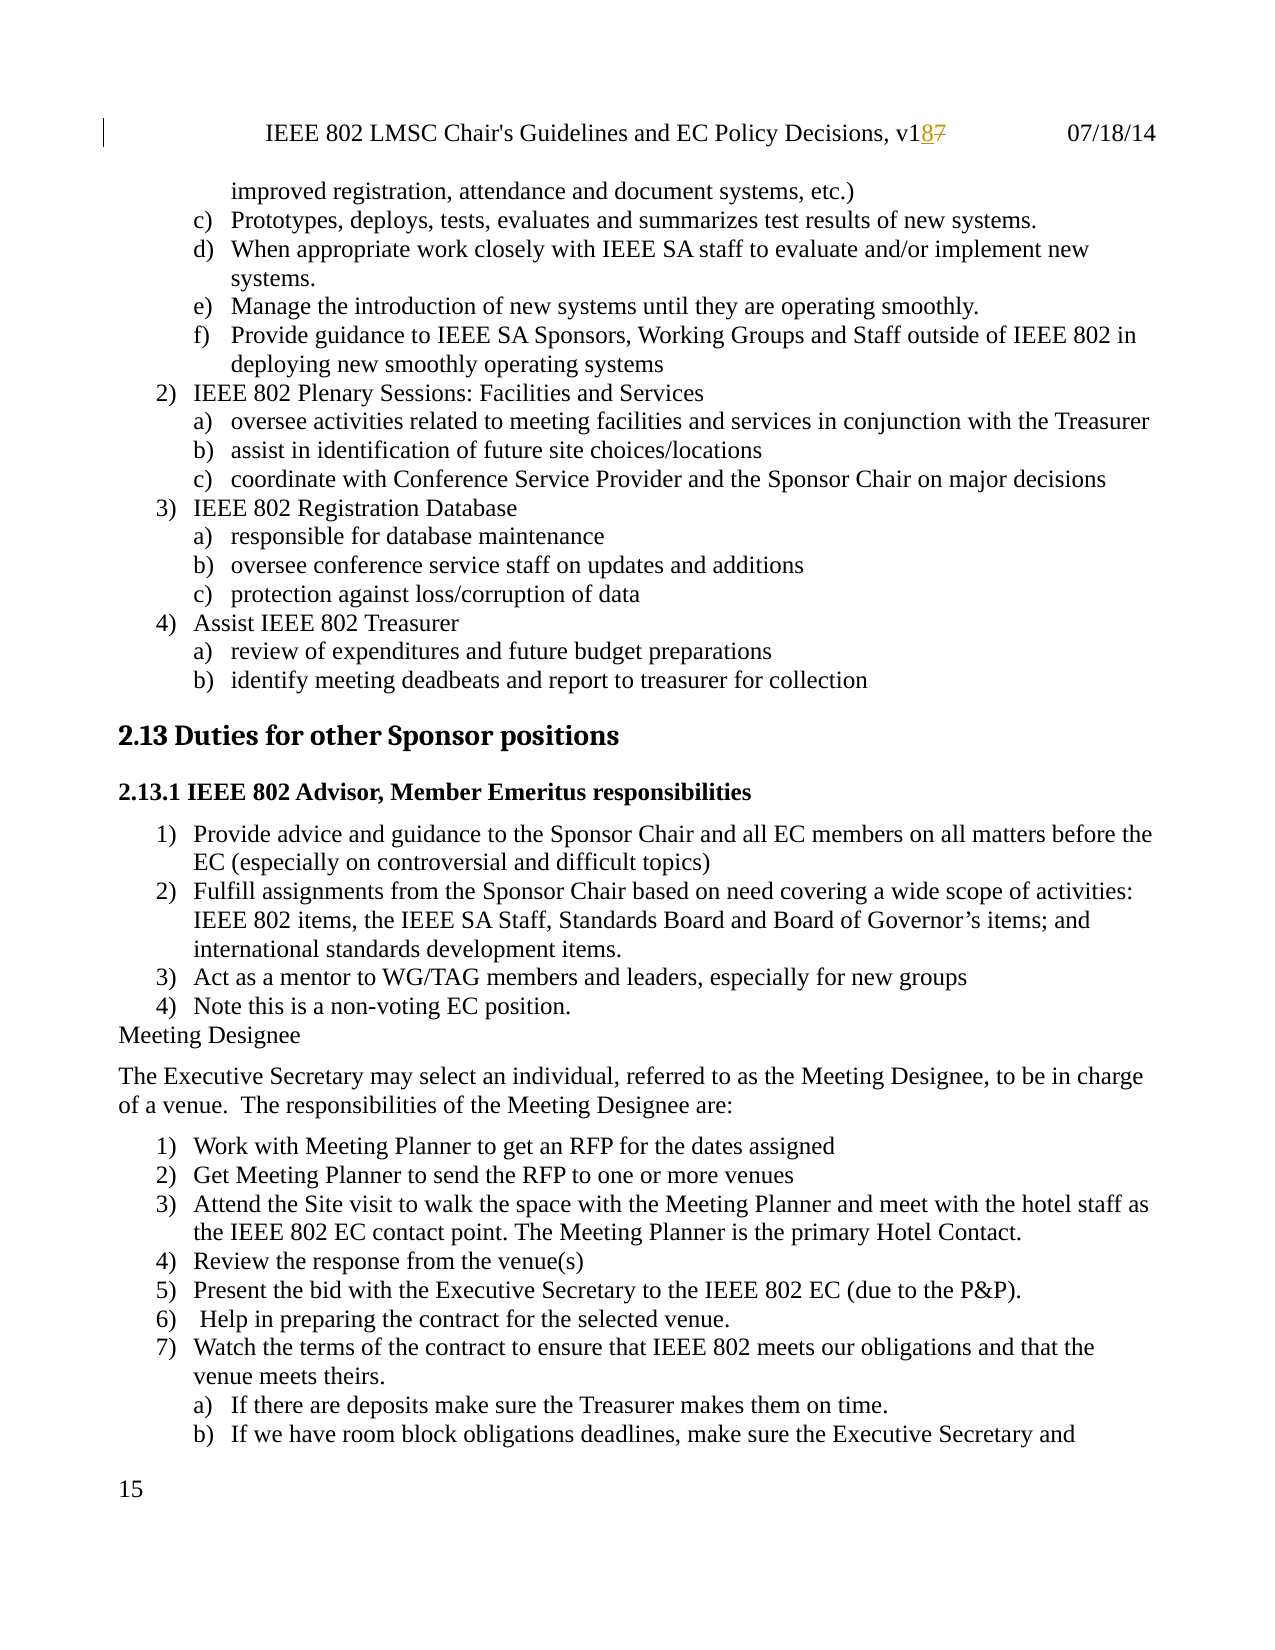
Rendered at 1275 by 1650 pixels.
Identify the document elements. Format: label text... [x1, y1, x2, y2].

list Work with Meeting Planner to get an RFP for the dates assigned [156, 1131, 1157, 1160]
list review of expenditures and future budget preparations [193, 636, 1157, 665]
list assist in identification of future site choices/locations [193, 435, 1157, 464]
list IEEE 802 Registration Database [156, 493, 1157, 521]
list Provide guidance to IEEE SA Sponsors, Working Groups and Staff outside of IEEE 802 in deploying new smoothly operating systems [193, 320, 1157, 378]
list oversee activities related to meeting facilities and services in conjunction with the Treasurer [193, 406, 1157, 435]
list Prototypes, deploys, tests, evaluates and summarizes test results of new systems. [193, 205, 1157, 234]
list Present the bid with the Executive Secretary to the IEEE 802 EC (due to the P&P). [156, 1275, 1157, 1304]
list Act as a mentor to WG/TAG members and leaders, especially for new groups [156, 962, 1157, 991]
list Get Meeting Planner to send the RFP to one or more venues [156, 1160, 1157, 1189]
list Help in preparing the contract for the selected venue. [156, 1304, 1157, 1332]
list Assist IEEE 802 Treasurer [156, 608, 1157, 636]
list improved registration, attendance and document systems, etc.) [193, 176, 1157, 205]
list If there are deposits make sure the Treasurer makes them on time. [193, 1390, 1157, 1419]
list coordinate with Conference Service Provider and the Sponsor Chair on major decisions [193, 464, 1157, 493]
list Manage the introduction of new systems until they are operating smoothly. [193, 291, 1157, 320]
list When appropriate work closely with IEEE SA staff to evaluate and/or implement new systems. [193, 234, 1157, 291]
list protection against loss/corruption of data [193, 579, 1157, 608]
list Attend the Site visit to walk the space with the Meeting Planner and meet with the hotel staff as the IEEE 802 EC contact point. The Meeting Planner is the primary Hotel Contact. [156, 1189, 1157, 1246]
list Watch the terms of the contract to ensure that IEEE 802 meets our obligations and that the venue meets theirs. [156, 1332, 1157, 1390]
list IEEE 802 Plenary Sessions: Facilities and Services [156, 378, 1157, 406]
list Note this is a non-voting EC position. [156, 991, 1157, 1020]
list Provide advice and guidance to the Sponsor Chair and all EC members on all matters before the EC (especially on controversial and difficult topics) [156, 819, 1157, 876]
list identify meeting deadbeats and report to treasurer for collection [193, 665, 1157, 694]
list oversee conference service staff on updates and additions [193, 550, 1157, 579]
list responsible for database maintenance [193, 521, 1157, 550]
text The Executive Secretary may select an individual, referred to as the Meeting Designee, to be in charge of a venue. The responsibilities of the Meeting Designee are: [118, 1061, 1157, 1119]
subtitle IEEE 802 Advisor, Member Emeritus responsibilities [118, 777, 1157, 806]
subtitle Duties for other Sponsor positions [118, 719, 1157, 752]
list Review the response from the venue(s) [156, 1246, 1157, 1275]
list Fulfill assignments from the Sponsor Chair based on need covering a wide scope of activities: IEEE 802 items, the IEEE SA Staff, Standards Board and Board of Governor’s items; and international standards development items. [156, 876, 1157, 962]
text Meeting Designee [118, 1020, 1157, 1049]
list If we have room block obligations deadlines, make sure the Executive Secretary and [193, 1419, 1157, 1447]
